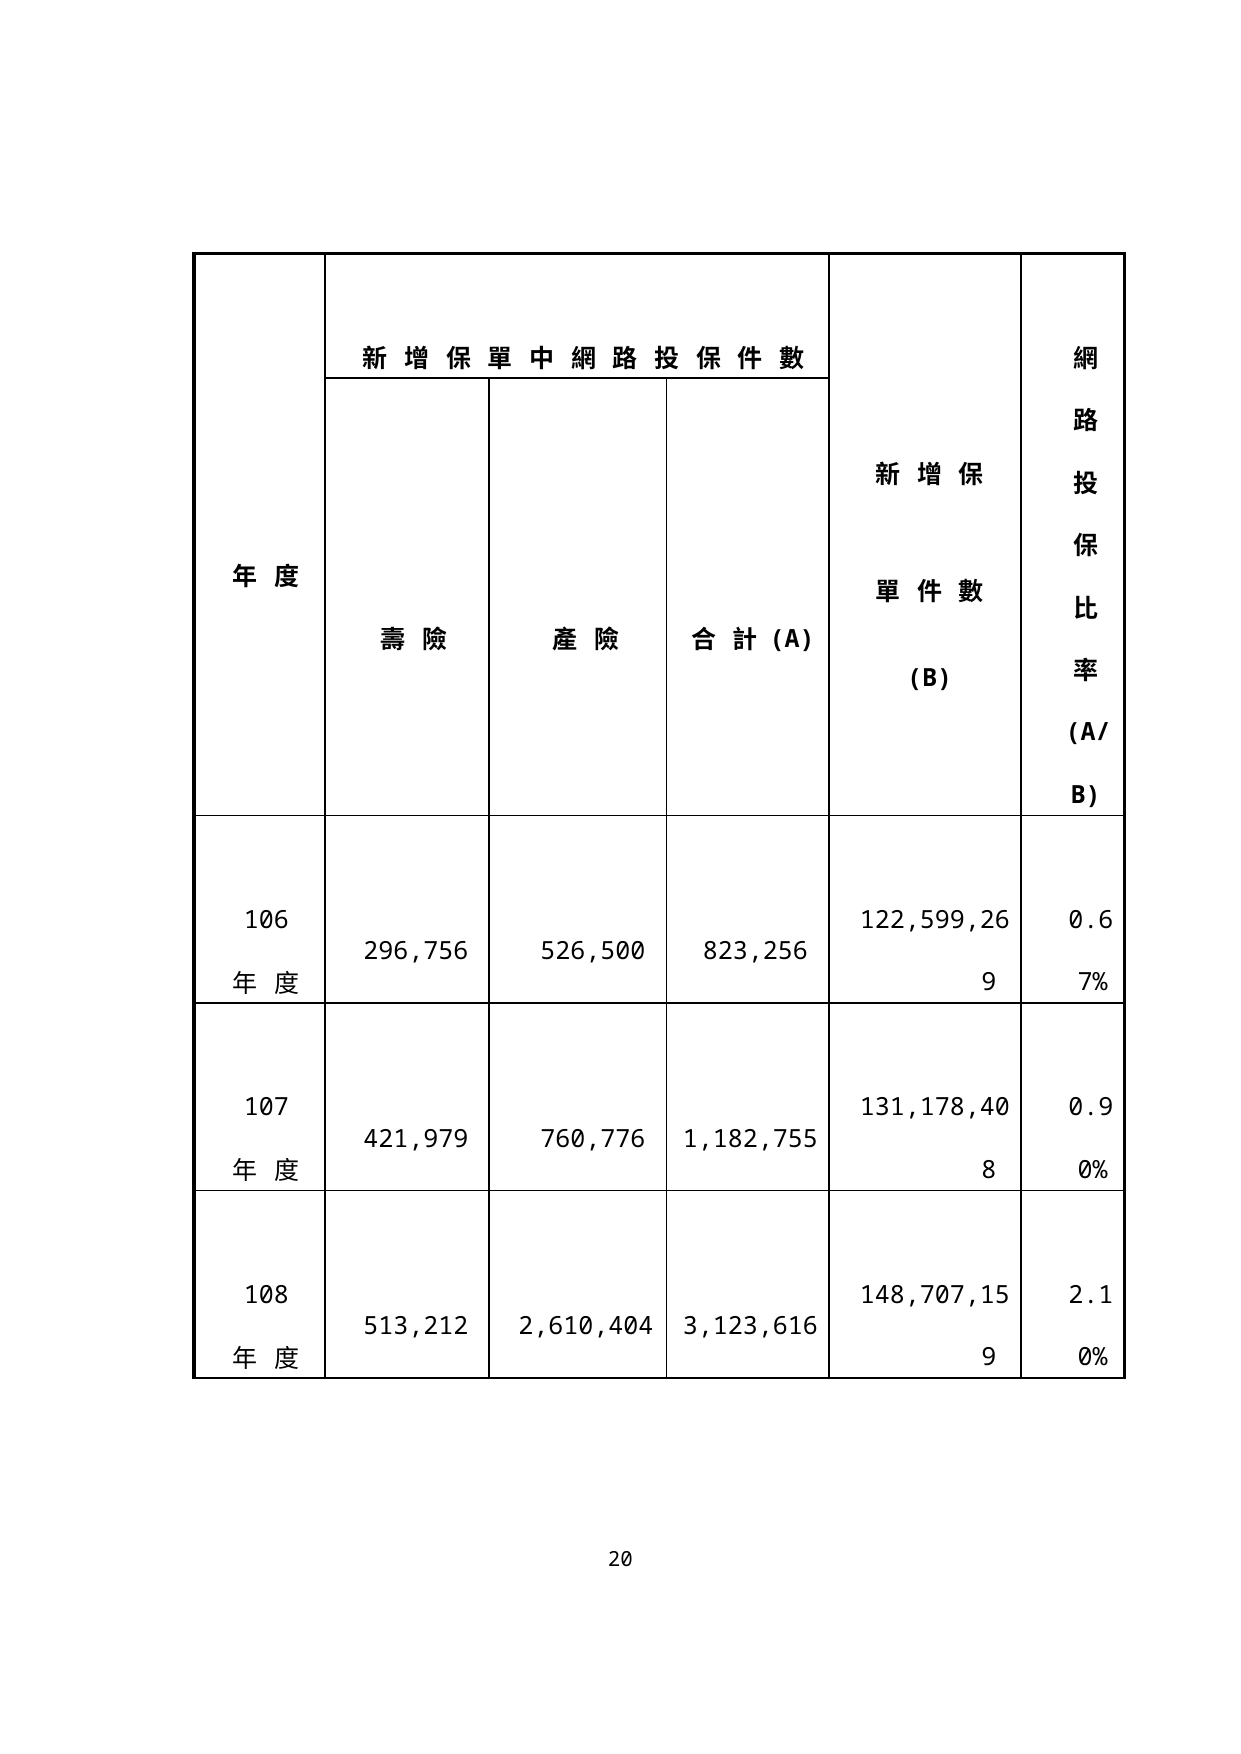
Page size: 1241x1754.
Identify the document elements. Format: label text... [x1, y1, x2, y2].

table_cell 產險 [490, 379, 666, 814]
table_cell 0.90% [1022, 1004, 1123, 1189]
table_header 年度 [196, 255, 324, 814]
table_cell 823,256 [667, 816, 828, 1002]
table_cell 421,979 [326, 1004, 488, 1189]
table_cell 108年度 [196, 1191, 324, 1377]
table_header 新增保單中網路投保件數 [326, 255, 828, 377]
table_cell 3,123,616 [667, 1191, 828, 1377]
table_cell 122,599,269 [830, 816, 1020, 1002]
table_cell 107年度 [196, 1004, 324, 1189]
table_cell 760,776 [490, 1004, 666, 1189]
table_cell 0.67% [1022, 816, 1123, 1002]
table_header 網路投保比率 (A/B) [1022, 255, 1123, 814]
table_cell 合計(A) [667, 379, 828, 814]
table_header 新增保 單件數 (B) [830, 255, 1020, 814]
table_cell 131,178,408 [830, 1004, 1020, 1189]
table_cell 148,707,159 [830, 1191, 1020, 1377]
table_cell 1,182,755 [667, 1004, 828, 1189]
table_cell 296,756 [326, 816, 488, 1002]
table_cell 513,212 [326, 1191, 488, 1377]
table_cell 2.10% [1022, 1191, 1123, 1377]
table_cell 2,610,404 [490, 1191, 666, 1377]
table_cell 526,500 [490, 816, 666, 1002]
table_cell 106年度 [196, 816, 324, 1002]
table_cell 壽險 [326, 379, 488, 814]
